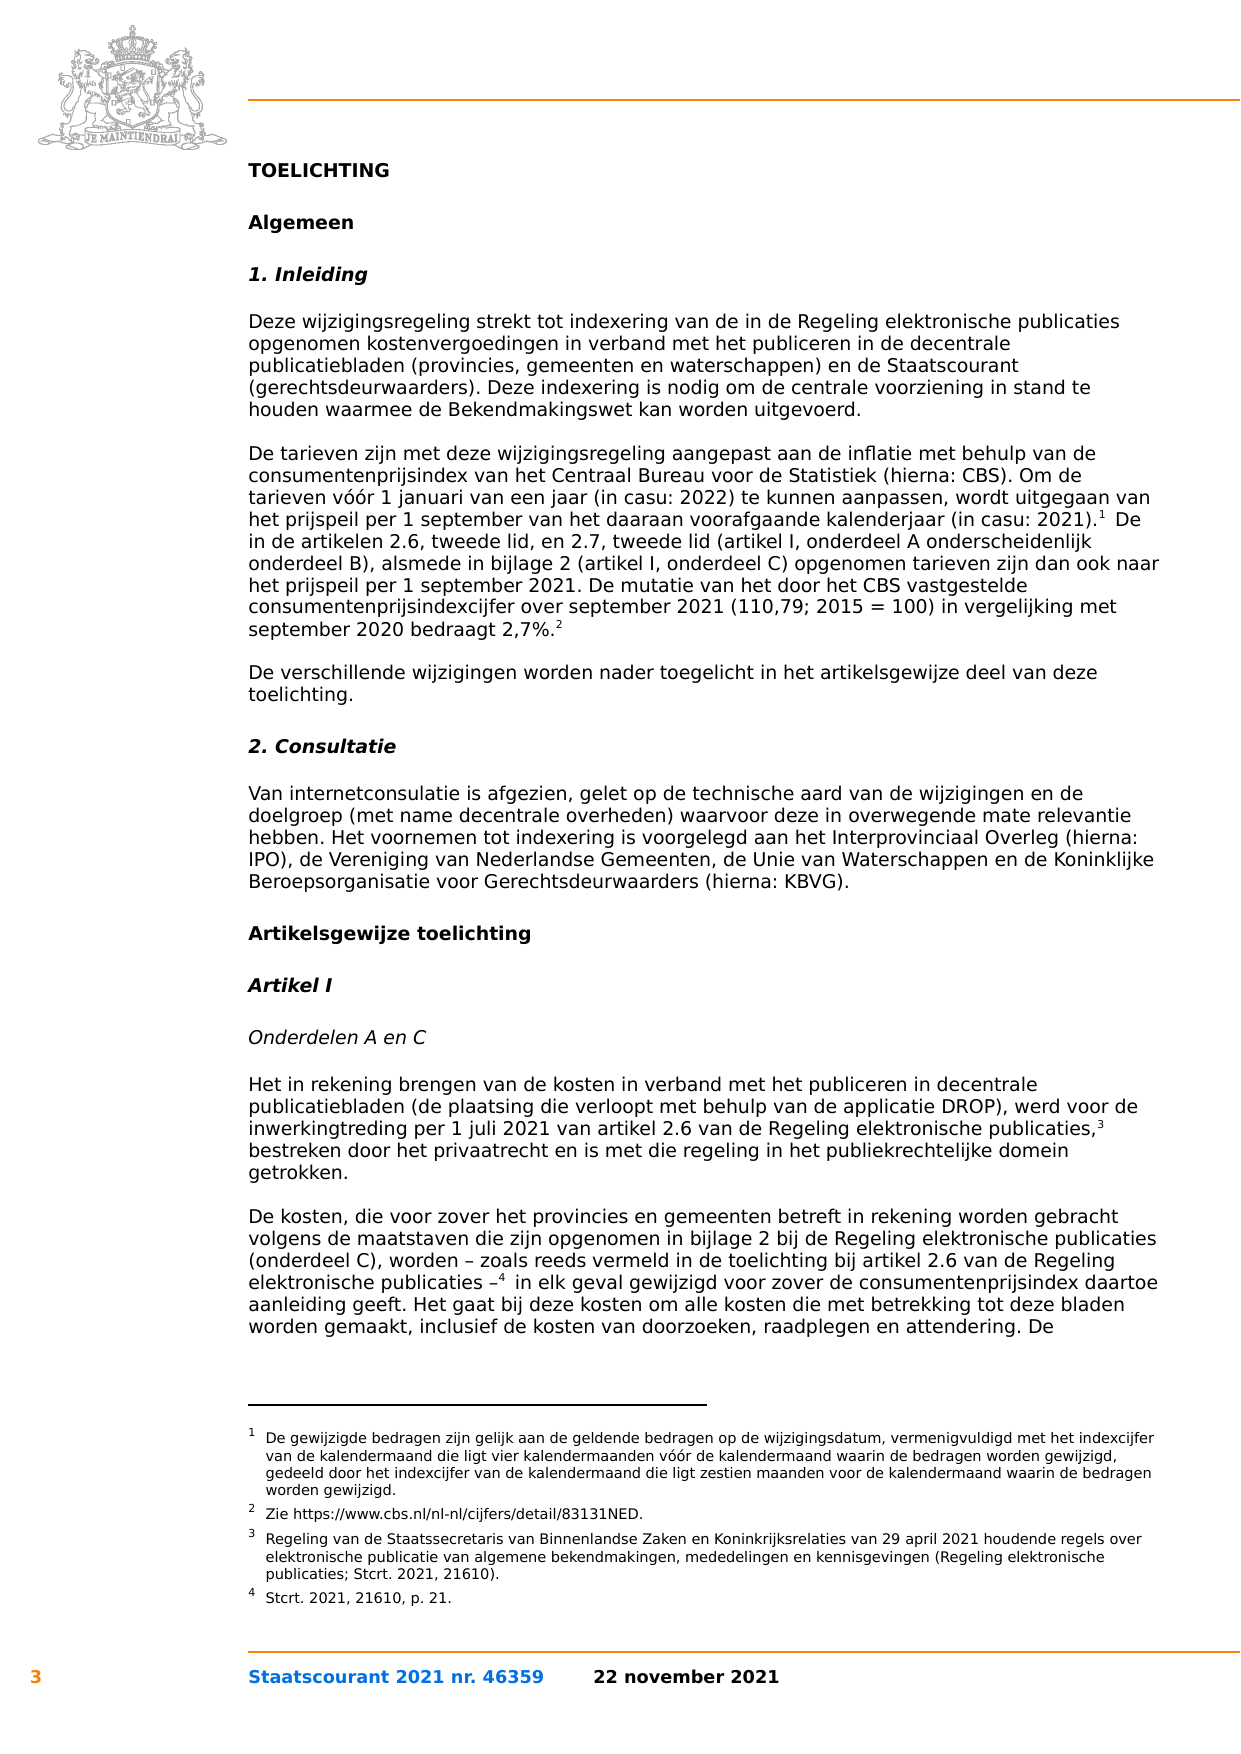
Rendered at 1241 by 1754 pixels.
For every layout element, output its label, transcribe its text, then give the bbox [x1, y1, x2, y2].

text De kosten, die voor zover het provincies en gemeenten betreft in rekening worden gebracht volgens de maatstaven die zijn opgenomen in bijlage 2 bij de Regeling elektronische publicaties (onderdeel C), worden – zoals reeds vermeld in de toelichting bij artikel 2.6 van de Regeling elektronische publicaties – in elk geval gewijzigd voor zover de consumentenprijsindex daartoe aanleiding geeft. Het gaat bij deze kosten om alle kosten die met betrekking tot deze bladen worden gemaakt, inclusief de kosten van doorzoeken, raadplegen en attendering. De [248, 1206, 1163, 1338]
subtitle Artikel I [248, 975, 1163, 997]
text De verschillende wijzigingen worden nader toegelicht in het artikelsgewijze deel van deze toelichting. [248, 662, 1163, 706]
text Van internetconsulatie is afgezien, gelet op de technische aard van de wijzigingen en de doelgroep (met name decentrale overheden) waarvoor deze in overwegende mate relevantie hebben. Het voornemen tot indexering is voorgelegd aan het Interprovinciaal Overleg (hierna: IPO), de Vereniging van Nederlandse Gemeenten, de Unie van Waterschappen en de Koninklijke Beroepsorganisatie voor Gerechtsdeurwaarders (hierna: KBVG). [248, 783, 1163, 893]
text De tarieven zijn met deze wijzigingsregeling aangepast aan de inflatie met behulp van de consumentenprijsindex van het Centraal Bureau voor de Statistiek (hierna: CBS). Om de tarieven vóór 1 januari van een jaar (in casu: 2022) te kunnen aanpassen, wordt uitgegaan van het prijspeil per 1 september van het daaraan voorafgaande kalenderjaar (in casu: 2021). De in de artikelen 2.6, tweede lid, en 2.7, tweede lid (artikel I, onderdeel A onderscheidenlijk onderdeel B), alsmede in bijlage 2 (artikel I, onderdeel C) opgenomen tarieven zijn dan ook naar het prijspeil per 1 september 2021. De mutatie van het door het CBS vastgestelde consumentenprijsindexcijfer over september 2021 (110,79; 2015 = 100) in vergelijking met september 2020 bedraagt 2,7%. [248, 443, 1163, 640]
text Deze wijzigingsregeling strekt tot indexering van de in de Regeling elektronische publicaties opgenomen kostenvergoedingen in verband met het publiceren in de decentrale publicatiebladen (provincies, gemeenten en waterschappen) en de Staatscourant (gerechtsdeurwaarders). Deze indexering is nodig om de centrale voorziening in stand te houden waarmee de Bekendmakingswet kan worden uitgevoerd. [248, 311, 1163, 421]
subtitle TOELICHTING [248, 160, 1163, 182]
subtitle 1. Inleiding [248, 264, 1163, 286]
text Regeling van de Staatssecretaris van Binnenlandse Zaken en Koninkrijksrelaties van 29 april 2021 houdende regels over elektronische publicatie van algemene bekendmakingen, mededelingen en kennisgevingen (Regeling elektronische publicaties; Stcrt. 2021, 21610). [248, 1527, 1163, 1583]
picture [38, 25, 227, 150]
subtitle Onderdelen A en C [248, 1027, 1163, 1049]
subtitle Algemeen [248, 212, 1163, 234]
subtitle Artikelsgewijze toelichting [248, 923, 1163, 945]
text Stcrt. 2021, 21610, p. 21. [248, 1586, 1163, 1608]
text Het in rekening brengen van de kosten in verband met het publiceren in decentrale publicatiebladen (de plaatsing die verloopt met behulp van de applicatie DROP), werd voor de inwerkingtreding per 1 juli 2021 van artikel 2.6 van de Regeling elektronische publicaties, bestreken door het privaatrecht en is met die regeling in het publiekrechtelijke domein getrokken. [248, 1074, 1163, 1184]
text De gewijzigde bedragen zijn gelijk aan de geldende bedragen op de wijzigingsdatum, vermenigvuldigd met het indexcijfer van de kalendermaand die ligt vier kalendermaanden vóór de kalendermaand waarin de bedragen worden gewijzigd, gedeeld door het indexcijfer van de kalendermaand die ligt zestien maanden voor de kalendermaand waarin de bedragen worden gewijzigd. [248, 1426, 1163, 1499]
text Zie https://www.cbs.nl/nl-nl/cijfers/detail/83131NED. [248, 1502, 1163, 1524]
subtitle 2. Consultatie [248, 736, 1163, 758]
